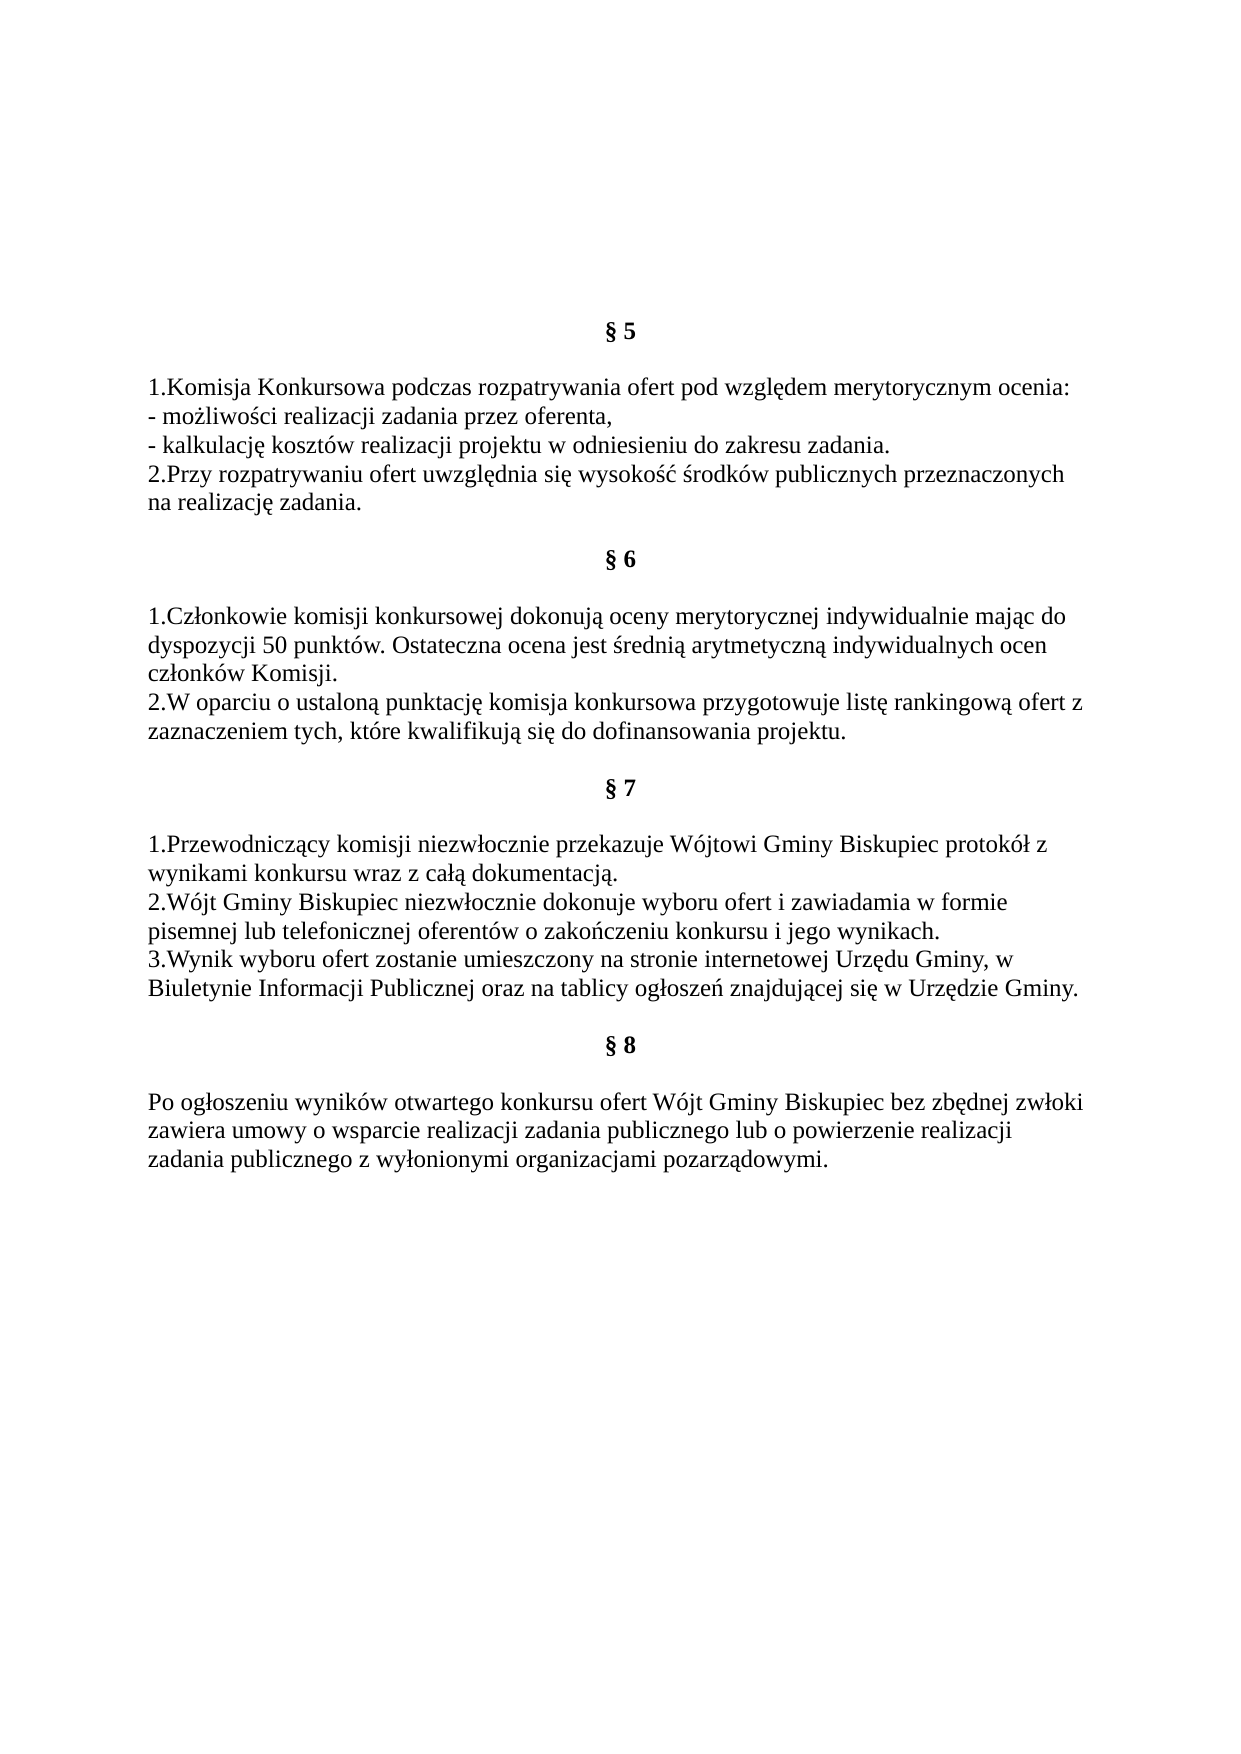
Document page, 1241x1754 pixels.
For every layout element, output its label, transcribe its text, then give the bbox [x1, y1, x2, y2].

text 1.Członkowie komisji konkursowej dokonują oceny merytorycznej indywidualnie mając do dyspozycji 50 punktów. Ostateczna ocena jest średnią arytmetyczną indywidualnych ocen członków Komisji. [148, 601, 1093, 687]
text - możliwości realizacji zadania przez oferenta, [148, 401, 1093, 430]
text 2.Przy rozpatrywaniu ofert uwzględnia się wysokość środków publicznych przeznaczonych na realizację zadania. [148, 459, 1093, 516]
text 2.W oparciu o ustaloną punktację komisja konkursowa przygotowuje listę rankingową ofert z zaznaczeniem tych, które kwalifikują się do dofinansowania projektu. [148, 687, 1093, 745]
text 3.Wynik wyboru ofert zostanie umieszczony na stronie internetowej Urzędu Gminy, w Biuletynie Informacji Publicznej oraz na tablicy ogłoszeń znajdującej się w Urzędzie Gminy. [148, 944, 1093, 1002]
text § 5 [148, 316, 1093, 344]
text 1.Przewodniczący komisji niezwłocznie przekazuje Wójtowi Gminy Biskupiec protokół z wynikami konkursu wraz z całą dokumentacją. [148, 829, 1093, 887]
text - kalkulację kosztów realizacji projektu w odniesieniu do zakresu zadania. [148, 430, 1093, 459]
text § 6 [148, 544, 1093, 573]
text § 7 [148, 773, 1093, 802]
text 2.Wójt Gminy Biskupiec niezwłocznie dokonuje wyboru ofert i zawiadamia w formie pisemnej lub telefonicznej oferentów o zakończeniu konkursu i jego wynikach. [148, 887, 1093, 944]
text § 8 [148, 1030, 1093, 1059]
text Po ogłoszeniu wyników otwartego konkursu ofert Wójt Gminy Biskupiec bez zbędnej zwłoki zawiera umowy o wsparcie realizacji zadania publicznego lub o powierzenie realizacji zadania publicznego z wyłonionymi organizacjami pozarządowymi. [148, 1087, 1093, 1173]
text 1.Komisja Konkursowa podczas rozpatrywania ofert pod względem merytorycznym ocenia: [148, 372, 1093, 401]
